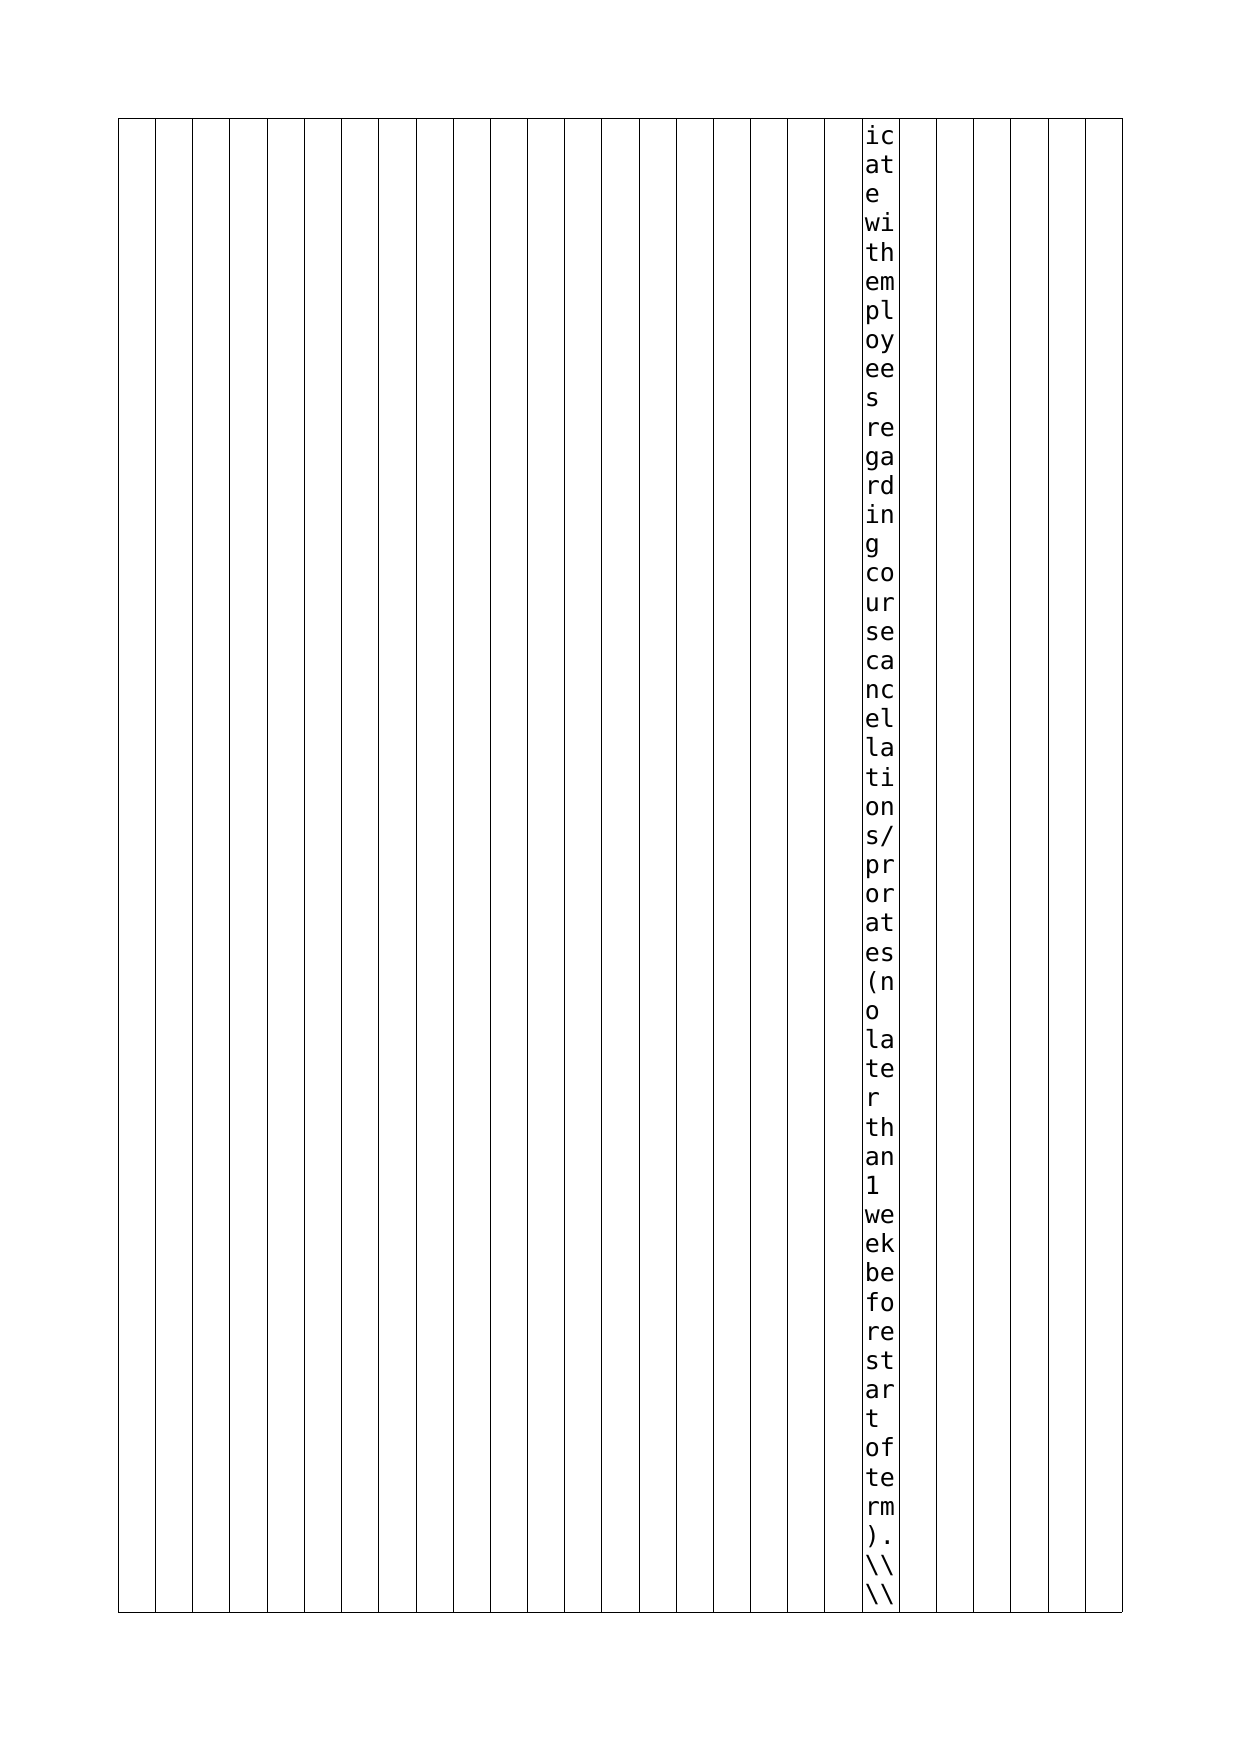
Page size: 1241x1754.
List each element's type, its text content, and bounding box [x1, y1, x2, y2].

table_header [1049, 119, 1085, 1612]
table_header [491, 119, 527, 1612]
table_header [602, 119, 639, 1612]
table_header [417, 119, 453, 1612]
table_header [677, 119, 713, 1612]
table_header [900, 119, 936, 1612]
table_header icate with employees regarding course cancellations/prorates (no later than 1 week before start of term). \\ \\ [863, 119, 899, 1612]
table_header [268, 119, 304, 1612]
table_header [751, 119, 787, 1612]
table_header [342, 119, 378, 1612]
table_header [305, 119, 341, 1612]
table_header [528, 119, 564, 1612]
table_header [1011, 119, 1048, 1612]
table_header [788, 119, 824, 1612]
table_header [825, 119, 862, 1612]
table_header [156, 119, 192, 1612]
table_header [974, 119, 1010, 1612]
table_header [119, 119, 155, 1612]
table_header [230, 119, 267, 1612]
table_header [714, 119, 750, 1612]
table_header [454, 119, 490, 1612]
table_header [565, 119, 601, 1612]
table_header [937, 119, 973, 1612]
table_header [193, 119, 229, 1612]
table_header [379, 119, 416, 1612]
table_header [1086, 119, 1122, 1612]
table_header [640, 119, 676, 1612]
